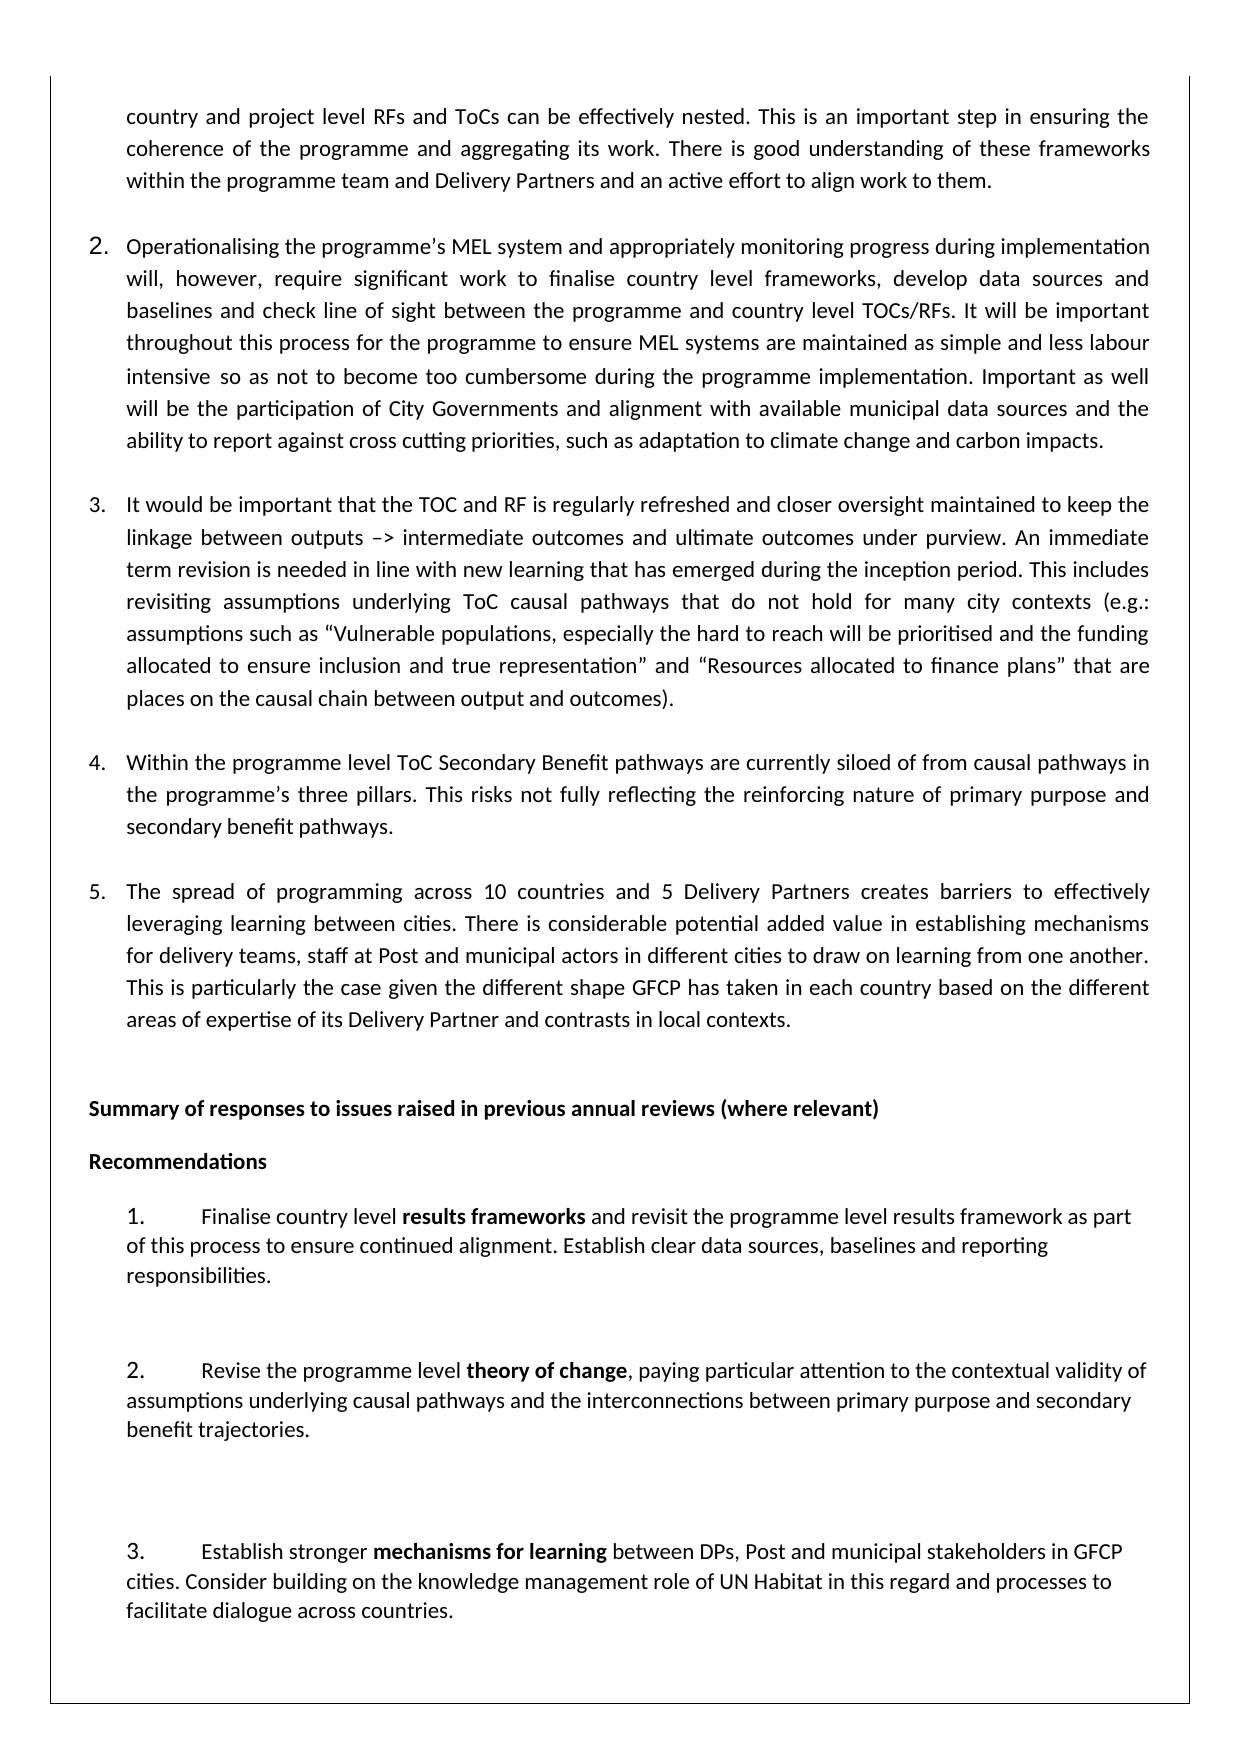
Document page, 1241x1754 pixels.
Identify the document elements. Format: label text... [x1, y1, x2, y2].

list Within the programme level ToC Secondary Benefit pathways are currently siloed of from causal pathways in the programme’s three pillars. This risks not fully reflecting the reinforcing nature of primary purpose and secondary benefit pathways. [89, 748, 1152, 840]
list Finalise country level results frameworks and revisit the programme level results framework as part of this process to ensure continued alignment. Establish clear data sources, baselines and reporting responsibilities. [126, 1200, 1152, 1289]
list The spread of programming across 10 countries and 5 Delivery Partners creates barriers to effectively leveraging learning between cities. There is considerable potential added value in establishing mechanisms for delivery teams, staff at Post and municipal actors in different cities to draw on learning from one another. This is particularly the case given the different shape GFCP has taken in each country based on the different areas of expertise of its Delivery Partner and contrasts in local contexts. [89, 877, 1152, 1033]
text Summary of responses to issues raised in previous annual reviews (where relevant) [89, 1094, 1152, 1122]
list It would be important that the TOC and RF is regularly refreshed and closer oversight maintained to keep the linkage between outputs –> intermediate outcomes and ultimate outcomes under purview. An immediate term revision is needed in line with new learning that has emerged during the inception period. This includes revisiting assumptions underlying ToC causal pathways that do not hold for many city contexts (e.g.: assumptions such as “Vulnerable populations, especially the hard to reach will be prioritised and the funding allocated to ensure inclusion and true representation” and “Resources allocated to finance plans” that are places on the causal chain between output and outcomes). [89, 491, 1152, 712]
list Revise the programme level theory of change, paying particular attention to the contextual validity of assumptions underlying causal pathways and the interconnections between primary purpose and secondary benefit trajectories. [126, 1354, 1152, 1443]
list Operationalising the programme’s MEL system and appropriately monitoring progress during implementation will, however, require significant work to finalise country level frameworks, develop data sources and baselines and check line of sight between the programme and country level TOCs/RFs. It will be important throughout this process for the programme to ensure MEL systems are maintained as simple and less labour intensive so as not to become too cumbersome during the programme implementation. Important as well will be the participation of City Governments and alignment with available municipal data sources and the ability to report against cross cutting priorities, such as adaptation to climate change and carbon impacts. [89, 231, 1152, 454]
list country and project level RFs and ToCs can be effectively nested. This is an important step in ensuring the coherence of the programme and aggregating its work. There is good understanding of these frameworks within the programme team and Delivery Partners and an active effort to align work to them. [89, 102, 1152, 194]
text Recommendations [89, 1147, 1152, 1175]
list Establish stronger mechanisms for learning between DPs, Post and municipal stakeholders in GFCP cities. Consider building on the knowledge management role of UN Habitat in this regard and processes to facilitate dialogue across countries. [126, 1535, 1152, 1624]
